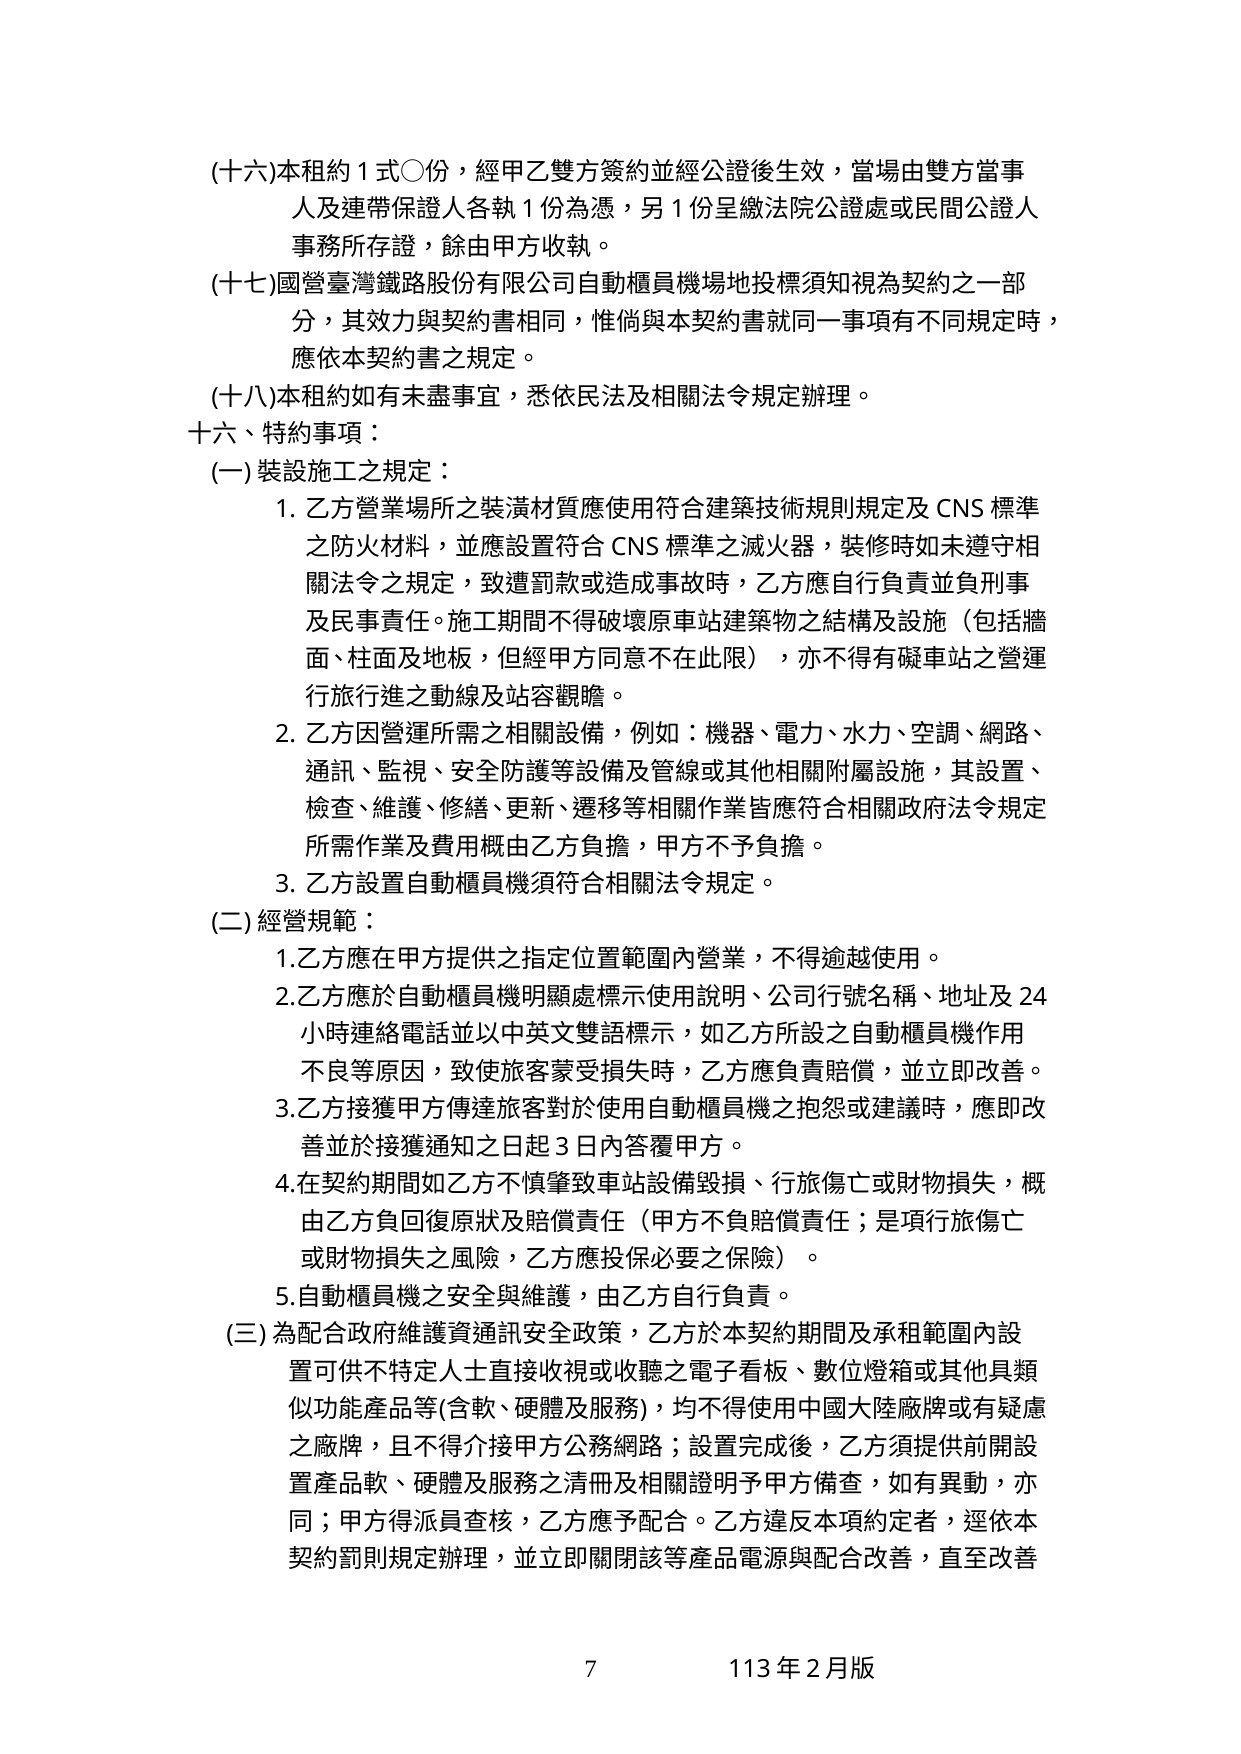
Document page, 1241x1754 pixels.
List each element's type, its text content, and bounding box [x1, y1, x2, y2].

list 乙方營業場所之裝潢材質應使用符合建築技術規則規定及CNS 標準之防火材料，並應設置符合CNS 標準之滅火器，裝修時如未遵守相關法令之規定，致遭罰款或造成事故時，乙方應自行負責並負刑事及民事責任。施工期間不得破壞原車站建築物之結構及設施（包括牆面、柱面及地板，但經甲方同意不在此限），亦不得有礙車站之營運、行旅行進之動線及站容觀瞻。 [275, 487, 1047, 712]
text 1.乙方應在甲方提供之指定位置範圍內營業，不得逾越使用。 [275, 937, 1047, 975]
text 3.乙方接獲甲方傳達旅客對於使用自動櫃員機之抱怨或建議時，應即改善並於接獲通知之日起3日內答覆甲方。 [275, 1087, 1047, 1162]
list 乙方因營運所需之相關設備，例如：機器、電力、水力、空調、網路、通訊、監視、安全防護等設備及管線或其他相關附屬設施，其設置、檢查、維護、修繕、更新、遷移等相關作業皆應符合相關政府法令規定，所需作業及費用概由乙方負擔，甲方不予負擔。 [275, 712, 1047, 862]
text 4.在契約期間如乙方不慎肇致車站設備毀損、行旅傷亡或財物損失，概由乙方負回復原狀及賠償責任（甲方不負賠償責任；是項行旅傷亡或財物損失之風險，乙方應投保必要之保險）。 [275, 1162, 1047, 1275]
text (二) 經營規範： [211, 900, 1047, 937]
text (一) 裝設施工之規定： [211, 450, 1047, 487]
text (十六)本租約1式○份，經甲乙雙方簽約並經公證後生效，當場由雙方當事人及連帶保證人各執1份為憑，另1份呈繳法院公證處或民間公證人事務所存證，餘由甲方收執。 [211, 150, 1047, 262]
text 十六、特約事項： [187, 412, 1053, 450]
text (三) 為配合政府維護資通訊安全政策，乙方於本契約期間及承租範圍內設置可供不特定人士直接收視或收聽之電子看板、數位燈箱或其他具類似功能產品等(含軟、硬體及服務)，均不得使用中國大陸廠牌或有疑慮之廠牌，且不得介接甲方公務網路；設置完成後，乙方須提供前開設置產品軟、硬體及服務之清冊及相關證明予甲方備查，如有異動，亦同；甲方得派員查核，乙方應予配合。乙方違反本項約定者，逕依本契約罰則規定辦理，並立即關閉該等產品電源與配合改善，直至改善 [226, 1312, 1047, 1575]
text (十八)本租約如有未盡事宜，悉依民法及相關法令規定辦理。 [211, 375, 1047, 412]
text (十七)國營臺灣鐵路股份有限公司自動櫃員機場地投標須知視為契約之一部分，其效力與契約書相同，惟倘與本契約書就同一事項有不同規定時，應依本契約書之規定。 [211, 262, 1047, 375]
text 5.自動櫃員機之安全與維護，由乙方自行負責。 [275, 1275, 1047, 1312]
text 2.乙方應於自動櫃員機明顯處標示使用說明、公司行號名稱、地址及24小時連絡電話並以中英文雙語標示，如乙方所設之自動櫃員機作用不良等原因，致使旅客蒙受損失時，乙方應負責賠償，並立即改善。 [275, 975, 1047, 1087]
list 乙方設置自動櫃員機須符合相關法令規定。 [275, 862, 1047, 900]
